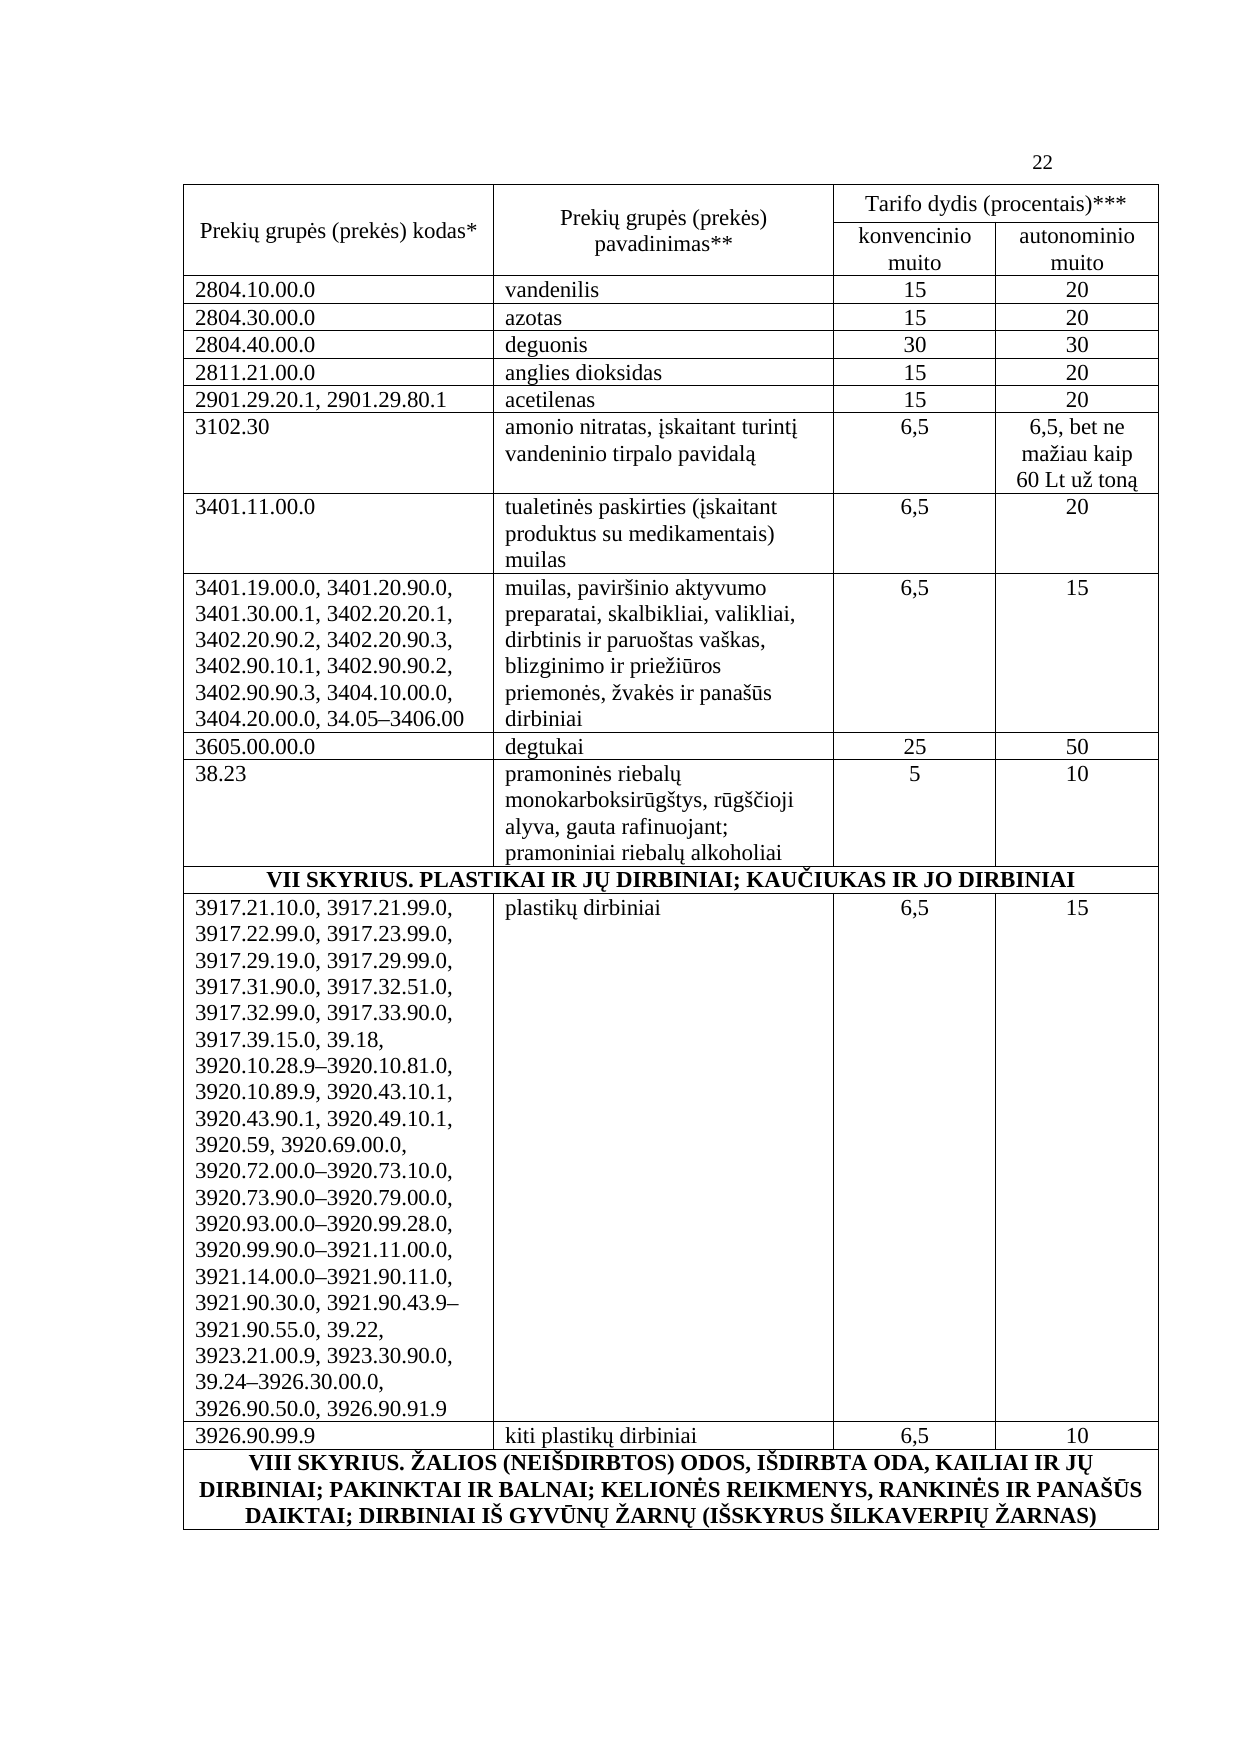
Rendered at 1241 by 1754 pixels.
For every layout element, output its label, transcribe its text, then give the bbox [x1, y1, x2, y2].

table_cell 6,5 [834, 574, 995, 732]
table_header Prekių grupės (prekės) pavadinimas** [494, 185, 833, 275]
table_cell amonio nitratas, įskaitant turintį vandeninio tirpalo pavidalą [494, 413, 833, 492]
table_cell 6,5 [834, 413, 995, 492]
table_cell 15 [834, 304, 995, 330]
table_cell 50 [996, 733, 1158, 759]
table_cell deguonis [494, 331, 833, 357]
table_cell VIII skyrius. Žalios (neišdirbtos) odos, išdirbta oda, kailiai ir jų dirbiniai; pakinktai ir balnai; kelionės reikmenys, rankinės ir panašūs daiktai; dirbiniai iš gyvūnų žarnų (išskyrus šilkaverpių žarnas) [184, 1450, 1158, 1528]
table_cell VII skyrius. Plastikai ir jų dirbiniai; kaučiukas ir jo dirbiniai [184, 867, 1158, 893]
table_cell 2804.10.00.0 [184, 276, 493, 303]
table_cell 15 [996, 894, 1158, 1421]
table_cell 15 [834, 276, 995, 303]
table_cell 20 [996, 386, 1158, 412]
table_cell 15 [834, 359, 995, 385]
table_cell kiti plastikų dirbiniai [494, 1422, 833, 1448]
table_cell acetilenas [494, 386, 833, 412]
table_cell 6,5, bet ne mažiau kaip 60 Lt už toną [996, 413, 1158, 492]
table_cell tualetinės paskirties (įskaitant produktus su medikamentais) muilas [494, 494, 833, 572]
table_cell 3926.90.99.9 [184, 1422, 493, 1448]
table_cell 20 [996, 494, 1158, 572]
table_cell 2811.21.00.0 [184, 359, 493, 385]
table_cell 3401.19.00.0, 3401.20.90.0, 3401.30.00.1, 3402.20.20.1, 3402.20.90.2, 3402.20.90.3, 3402.90.10.1, 3402.90.90.2, 3402.90.90.3, 3404.10.00.0, 3404.20.00.0, 34.05–3406.00 [184, 574, 493, 732]
table_cell 6,5 [834, 494, 995, 572]
table_cell 2804.30.00.0 [184, 304, 493, 330]
table_cell 15 [996, 574, 1158, 732]
table_cell 3917.21.10.0, 3917.21.99.0, 3917.22.99.0, 3917.23.99.0, 3917.29.19.0, 3917.29.99.0, 3917.31.90.0, 3917.32.51.0, 3917.32.99.0, 3917.33.90.0, 3917.39.15.0, 39.18, 3920.10.28.9–3920.10.81.0, 3920.10.89.9, 3920.43.10.1, 3920.43.90.1, 3920.49.10.1, 3920.59, 3920.69.00.0, 3920.72.00.0–3920.73.10.0, 3920.73.90.0–3920.79.00.0, 3920.93.00.0–3920.99.28.0, 3920.99.90.0–3921.11.00.0, 3921.14.00.0–3921.90.11.0, 3921.90.30.0, 3921.90.43.9–3921.90.55.0, 39.22, 3923.21.00.9, 3923.30.90.0, 39.24–3926.30.00.0, 3926.90.50.0, 3926.90.91.9 [184, 894, 493, 1421]
table_cell 6,5 [834, 1422, 995, 1448]
table_cell 20 [996, 276, 1158, 303]
table_header Prekių grupės (prekės) kodas* [184, 185, 493, 275]
table_cell 30 [996, 331, 1158, 357]
table_cell plastikų dirbiniai [494, 894, 833, 1421]
table_cell 10 [996, 1422, 1158, 1448]
table_cell 3102.30 [184, 413, 493, 492]
table_cell anglies dioksidas [494, 359, 833, 385]
table_cell 10 [996, 760, 1158, 866]
table_cell vandenilis [494, 276, 833, 303]
table_cell degtukai [494, 733, 833, 759]
table_cell 38.23 [184, 760, 493, 866]
table_cell autonominio muito [996, 223, 1158, 275]
table_cell azotas [494, 304, 833, 330]
table_cell 20 [996, 359, 1158, 385]
table_cell 6,5 [834, 894, 995, 1421]
table_cell pramoninės riebalų monokarboksirūgštys, rūgščioji alyva, gauta rafinuojant; pramoniniai riebalų alkoholiai [494, 760, 833, 866]
table_cell konvencinio muito [834, 223, 995, 275]
table_cell 2804.40.00.0 [184, 331, 493, 357]
table_cell 20 [996, 304, 1158, 330]
table_cell 25 [834, 733, 995, 759]
table_cell 3401.11.00.0 [184, 494, 493, 572]
table_header Tarifo dydis (procentais)*** [834, 185, 1158, 222]
table_cell 2901.29.20.1, 2901.29.80.1 [184, 386, 493, 412]
table_cell 15 [834, 386, 995, 412]
table_cell muilas, paviršinio aktyvumo preparatai, skalbikliai, valikliai, dirbtinis ir paruoštas vaškas, blizginimo ir priežiūros priemonės, žvakės ir panašūs dirbiniai [494, 574, 833, 732]
table_cell 30 [834, 331, 995, 357]
table_cell 3605.00.00.0 [184, 733, 493, 759]
table_cell 5 [834, 760, 995, 866]
